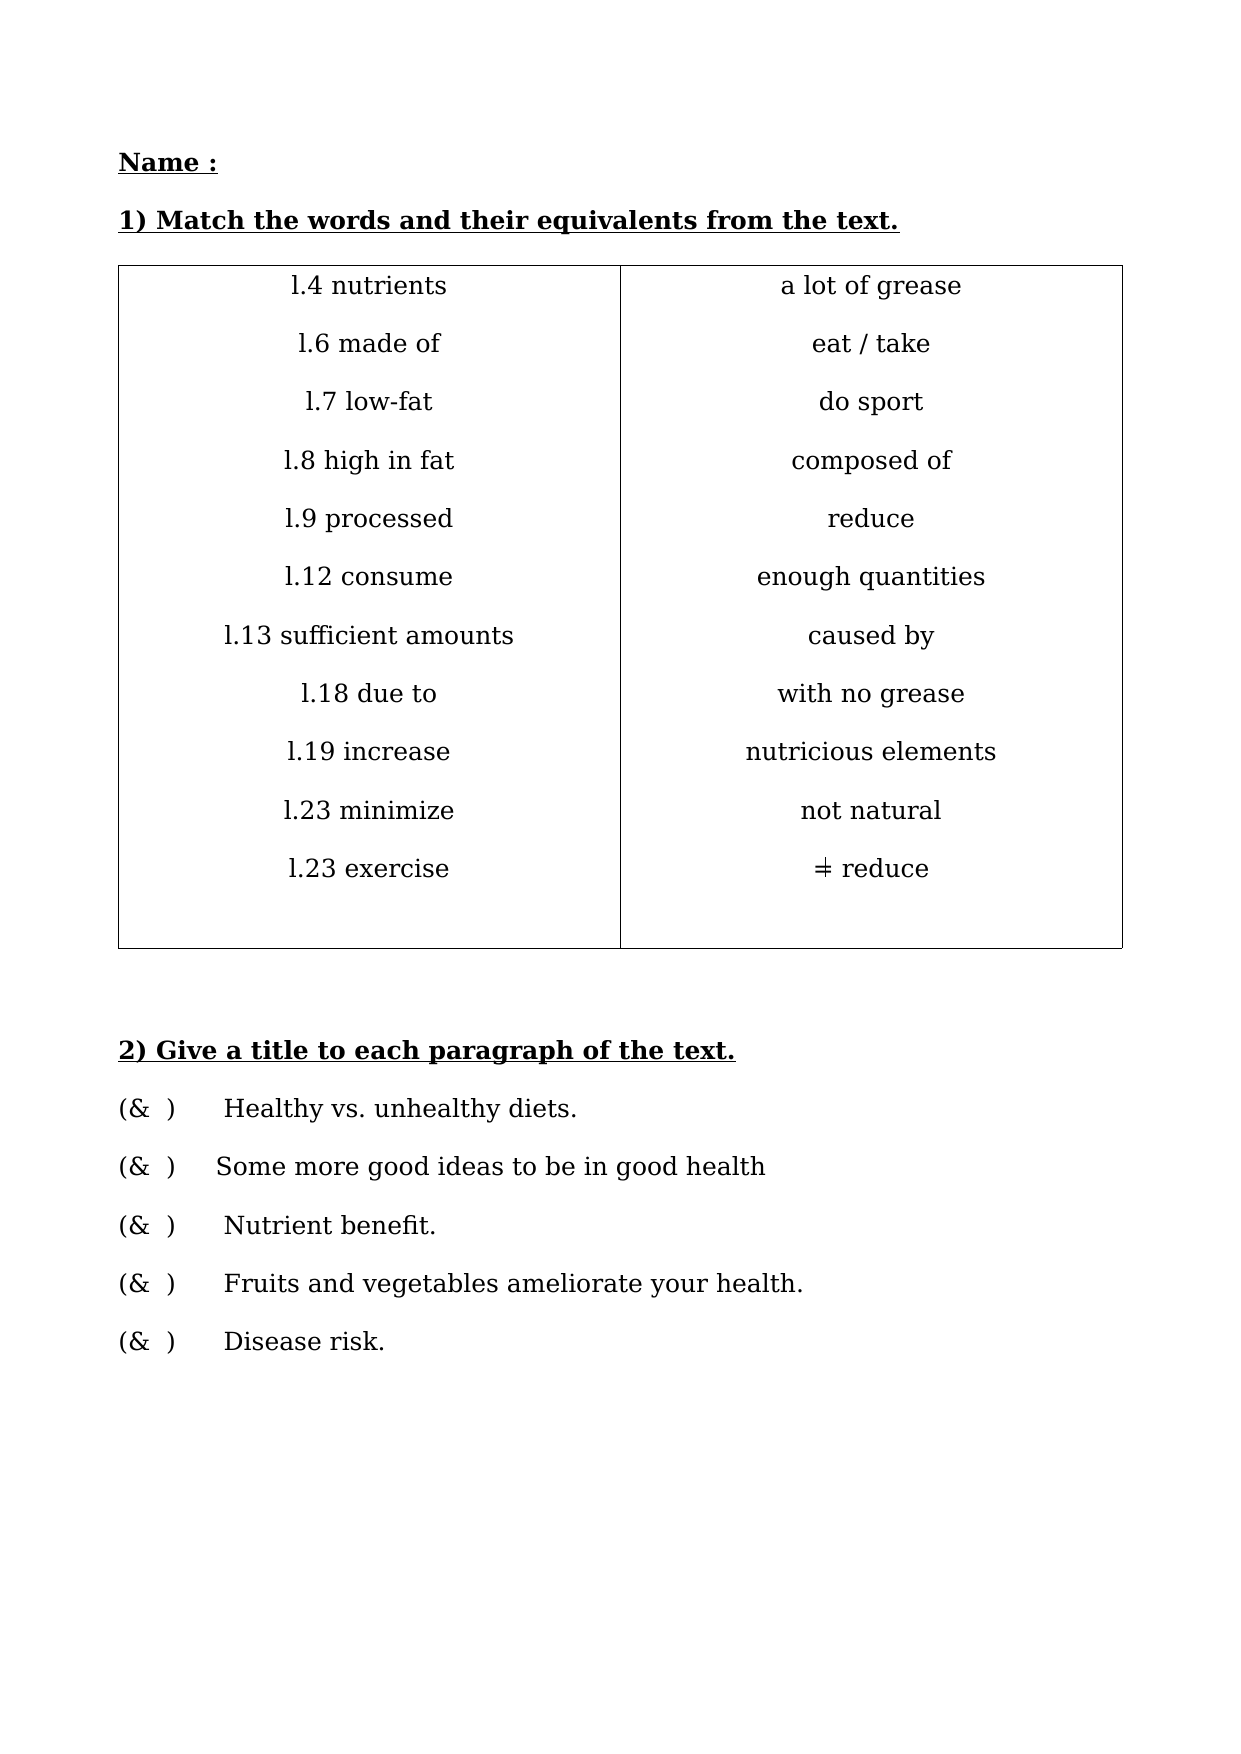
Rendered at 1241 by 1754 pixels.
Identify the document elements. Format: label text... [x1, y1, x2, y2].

text Name : [118, 147, 1122, 177]
text (& ) Some more good ideas to be in good health [118, 1152, 1122, 1182]
text (& ) Nutrient benefit. [118, 1211, 1122, 1240]
text 2) Give a title to each paragraph of the text. [118, 1036, 1122, 1065]
text (& ) Healthy vs. unhealthy diets. [118, 1094, 1122, 1123]
text (& ) Fruits and vegetables ameliorate your health. [118, 1269, 1122, 1298]
table_header a lot of grease eat / take do sport composed of reduce enough quantities caused by with no grease nutricious elements not natural = reduce [621, 266, 1122, 947]
text (& ) Disease risk. [118, 1327, 1122, 1357]
table_header l.4 nutrients l.6 made of l.7 low-fat l.8 high in fat l.9 processed l.12 consume l.13 sufficient amounts l.18 due to l.19 increase l.23 minimize l.23 exercise [119, 266, 620, 947]
text 1) Match the words and their equivalents from the text. [118, 206, 1122, 236]
